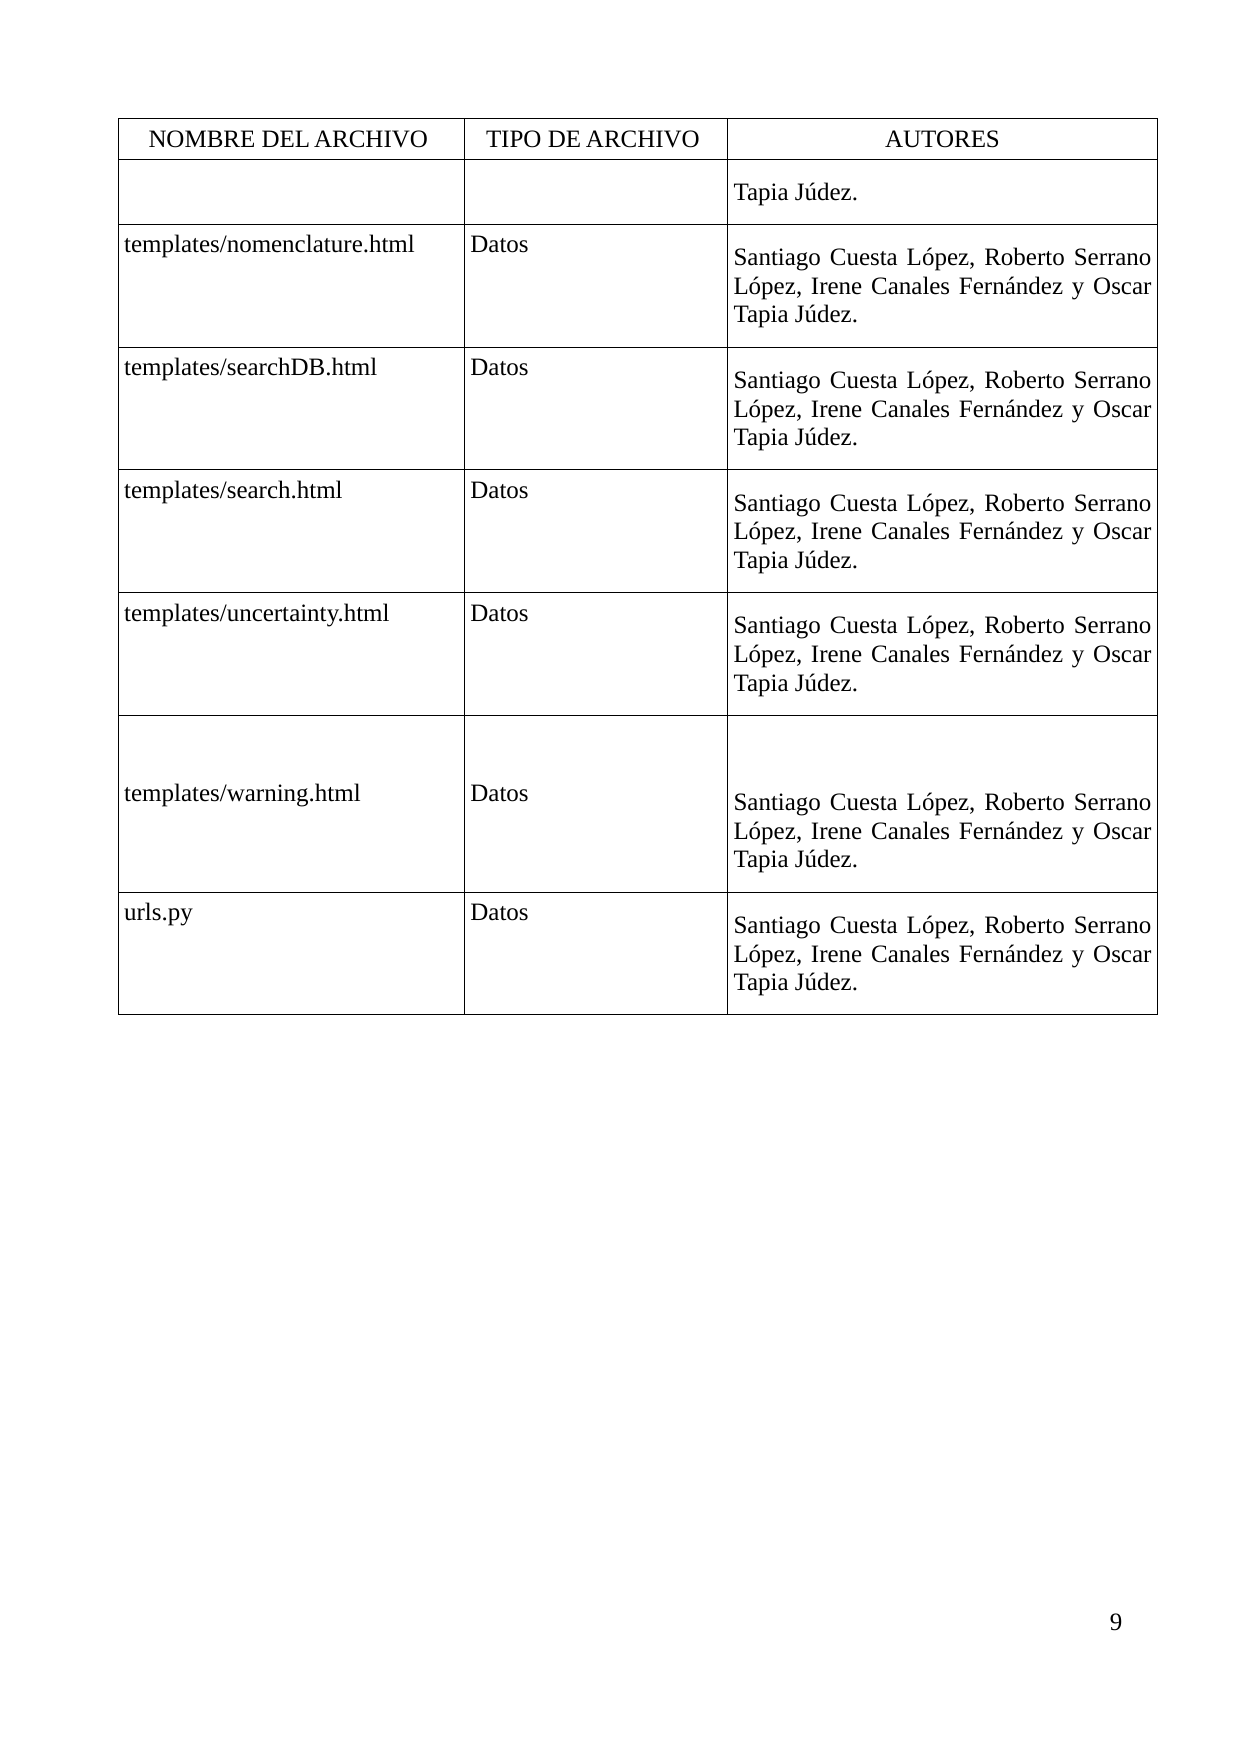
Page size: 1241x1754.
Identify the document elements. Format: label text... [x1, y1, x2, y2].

table_cell Datos [465, 225, 727, 347]
table_cell Datos [465, 470, 727, 592]
table_cell templates/uncertainty.html [119, 593, 464, 715]
table_cell Santiago Cuesta López, Roberto Serrano López, Irene Canales Fernández y Oscar Tapia Júdez. [728, 893, 1157, 1014]
table_cell Tapia Júdez. [728, 160, 1157, 224]
table_cell Santiago Cuesta López, Roberto Serrano López, Irene Canales Fernández y Oscar Tapia Júdez. [728, 348, 1157, 469]
table_header TIPO DE ARCHIVO [465, 119, 727, 158]
table_header AUTORES [728, 119, 1157, 158]
table_cell [119, 160, 464, 224]
table_cell Santiago Cuesta López, Roberto Serrano López, Irene Canales Fernández y Oscar Tapia Júdez. [728, 593, 1157, 715]
table_cell [465, 160, 727, 224]
table_cell templates/search.html [119, 470, 464, 592]
table_cell Datos [465, 716, 727, 892]
table_cell Santiago Cuesta López, Roberto Serrano López, Irene Canales Fernández y Oscar Tapia Júdez. [728, 716, 1157, 892]
table_cell urls.py [119, 893, 464, 1014]
table_cell Santiago Cuesta López, Roberto Serrano López, Irene Canales Fernández y Oscar Tapia Júdez. [728, 470, 1157, 592]
table_cell Datos [465, 593, 727, 715]
table_cell Santiago Cuesta López, Roberto Serrano López, Irene Canales Fernández y Oscar Tapia Júdez. [728, 225, 1157, 347]
table_cell Datos [465, 893, 727, 1014]
table_cell templates/warning.html [119, 716, 464, 892]
table_header NOMBRE DEL ARCHIVO [119, 119, 464, 158]
table_cell templates/searchDB.html [119, 348, 464, 469]
table_cell templates/nomenclature.html [119, 225, 464, 347]
table_cell Datos [465, 348, 727, 469]
